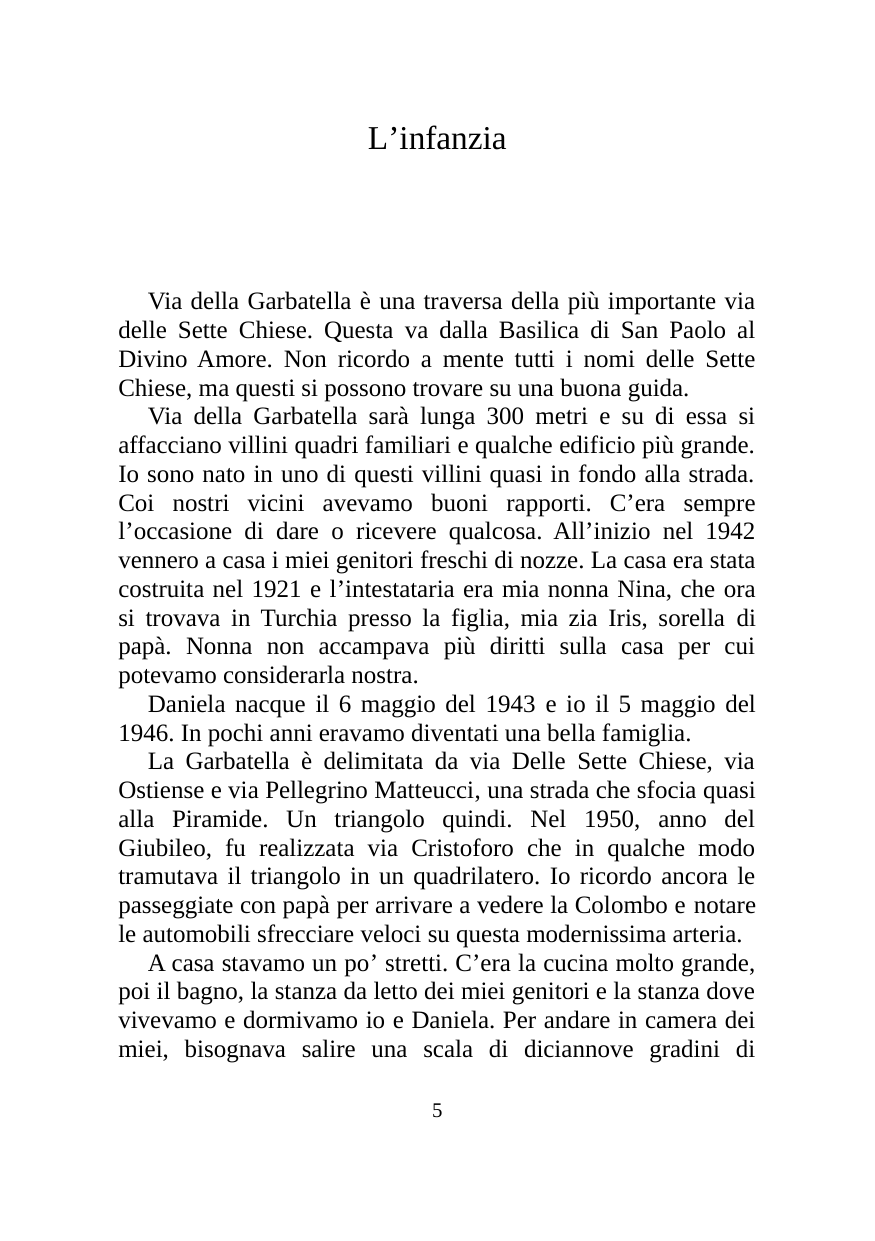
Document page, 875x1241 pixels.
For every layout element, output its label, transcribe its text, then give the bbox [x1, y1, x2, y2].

subtitle L’infanzia [118, 118, 756, 156]
text A casa stavamo un po’ stretti. C’era la cucina molto grande, poi il bagno, la stanza da letto dei miei genitori e la stanza dove vivevamo e dormivamo io e Daniela. Per andare in camera dei miei, bisognava salire una scala di diciannove gradini di [118, 948, 756, 1063]
text Via della Garbatella è una traversa della più importante via delle Sette Chiese. Questa va dalla Basilica di San Paolo al Divino Amore. Non ricordo a mente tutti i nomi delle Sette Chiese, ma questi si possono trovare su una buona guida. [118, 286, 756, 401]
text Daniela nacque il 6 maggio del 1943 e io il 5 maggio del 1946. In pochi anni eravamo diventati una bella famiglia. [118, 689, 756, 746]
text Via della Garbatella sarà lunga 300 metri e su di essa si affacciano villini quadri familiari e qualche edificio più grande. Io sono nato in uno di questi villini quasi in fondo alla strada. Coi nostri vicini avevamo buoni rapporti. C’era sempre l’occasione di dare o ricevere qualcosa. All’inizio nel 1942 vennero a casa i miei genitori freschi di nozze. La casa era stata costruita nel 1921 e l’intestataria era mia nonna Nina, che ora si trovava in Turchia presso la figlia, mia zia Iris, sorella di papà. Nonna non accampava più diritti sulla casa per cui potevamo considerarla nostra. [118, 401, 756, 689]
text La Garbatella è delimitata da via Delle Sette Chiese, via Ostiense e via Pellegrino Matteucci, una strada che sfocia quasi alla Piramide. Un triangolo quindi. Nel 1950, anno del Giubileo, fu realizzata via Cristoforo che in qualche modo tramutava il triangolo in un quadrilatero. Io ricordo ancora le passeggiate con papà per arrivare a vedere la Colombo e notare le automobili sfrecciare veloci su questa modernissima arteria. [118, 746, 756, 948]
